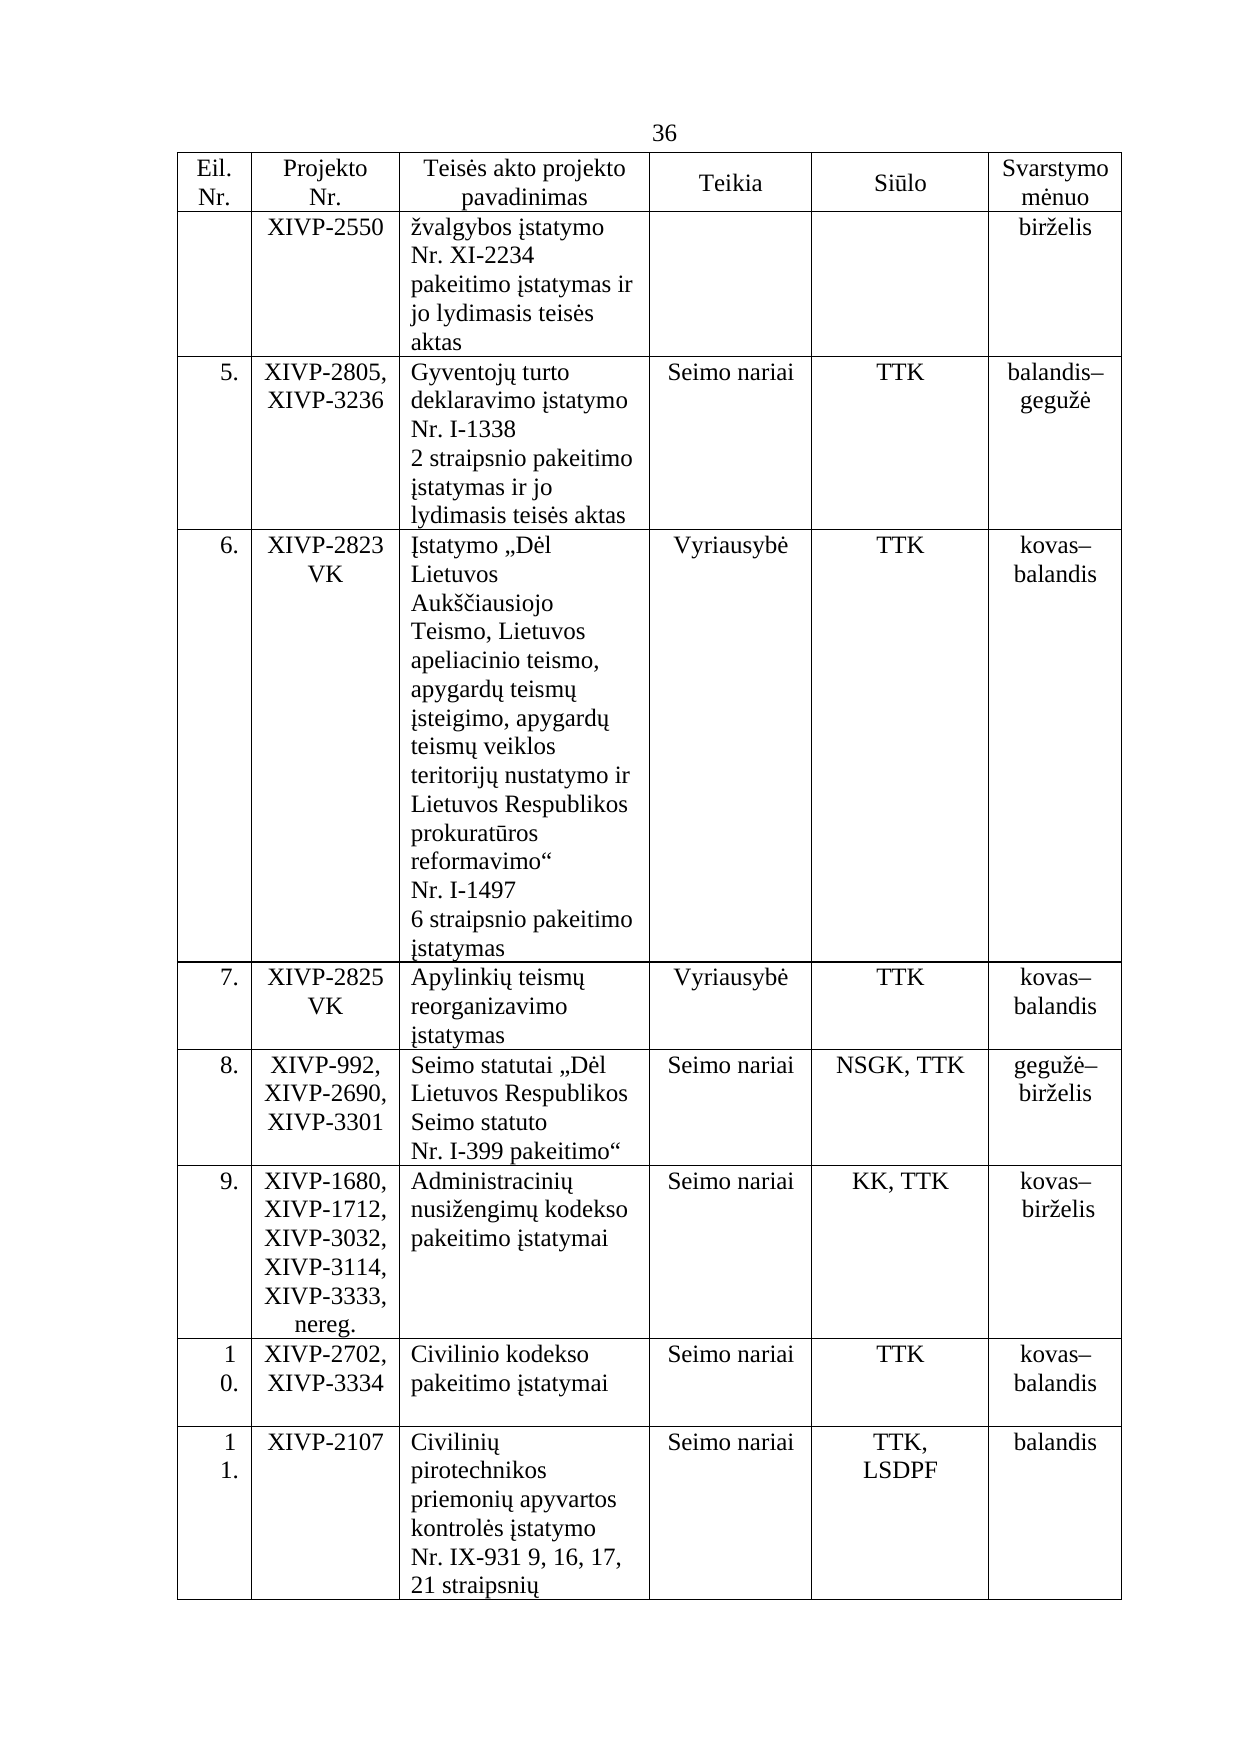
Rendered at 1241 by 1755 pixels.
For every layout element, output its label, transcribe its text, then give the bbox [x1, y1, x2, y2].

table_header Teikia [650, 153, 811, 211]
table_cell Seimo nariai [650, 357, 811, 529]
table_cell Seimo nariai [650, 1166, 811, 1338]
table_cell kovas– balandis [989, 530, 1121, 961]
table_cell XIVP-992, XIVP-2690, XIVP-3301 [252, 1050, 399, 1165]
table_header Projekto Nr. [252, 153, 399, 211]
table_cell Apylinkių teismų reorganizavimo įstatymas [400, 963, 649, 1049]
table_cell XIVP-2823 VK [252, 530, 399, 961]
table_cell kovas– birželis [989, 1166, 1121, 1338]
table_cell [178, 1427, 251, 1599]
table_cell Civilinių pirotechnikos priemonių apyvartos kontrolės įstatymo Nr. IX-931 9, 16, 17, 21 straipsnių [400, 1427, 649, 1599]
table_header Eil. Nr. [178, 153, 251, 211]
table_cell [812, 212, 988, 356]
table_cell [650, 212, 811, 356]
table_cell [178, 1166, 251, 1338]
table_cell TTK [812, 357, 988, 529]
table_cell balandis [989, 1427, 1121, 1599]
table_cell TTK [812, 1339, 988, 1426]
table_cell XIVP-2805, XIVP-3236 [252, 357, 399, 529]
table_cell NSGK, TTK [812, 1050, 988, 1165]
table_cell TTK [812, 530, 988, 961]
table_cell [178, 530, 251, 961]
table_cell birželis [989, 212, 1121, 356]
table_cell XIVP-2702, XIVP-3334 [252, 1339, 399, 1426]
table_header Teisės akto projekto pavadinimas [400, 153, 649, 211]
table_cell [178, 1339, 251, 1426]
table_cell gegužė– birželis [989, 1050, 1121, 1165]
table_cell TTK, LSDPF [812, 1427, 988, 1599]
table_cell TTK [812, 963, 988, 1049]
table_cell Seimo nariai [650, 1339, 811, 1426]
table_cell kovas–balandis [989, 1339, 1121, 1426]
table_cell Gyventojų turto deklaravimo įstatymo Nr. I-1338 2 straipsnio pakeitimo įstatymas ir jo lydimasis teisės aktas [400, 357, 649, 529]
table_cell XIVP-1680, XIVP-1712, XIVP-3032, XIVP-3114, XIVP-3333, nereg. [252, 1166, 399, 1338]
table_cell kovas– balandis [989, 963, 1121, 1049]
table_cell Seimo statutai „Dėl Lietuvos Respublikos Seimo statuto Nr. I-399 pakeitimo“ [400, 1050, 649, 1165]
table_header Svarstymo mėnuo [989, 153, 1121, 211]
table_header Siūlo [812, 153, 988, 211]
table_cell Seimo nariai [650, 1427, 811, 1599]
table_cell [178, 963, 251, 1049]
table_cell Seimo nariai [650, 1050, 811, 1165]
table_cell KK, TTK [812, 1166, 988, 1338]
table_cell Administracinių nusižengimų kodekso pakeitimo įstatymai [400, 1166, 649, 1338]
table_cell XIVP-2550 [252, 212, 399, 356]
table_cell [178, 212, 251, 356]
table_cell Vyriausybė [650, 530, 811, 961]
table_cell XIVP-2107 [252, 1427, 399, 1599]
table_cell Civilinio kodekso pakeitimo įstatymai [400, 1339, 649, 1426]
table_cell balandis– gegužė [989, 357, 1121, 529]
table_cell Įstatymo „Dėl Lietuvos Aukščiausiojo Teismo, Lietuvos apeliacinio teismo, apygardų teismų įsteigimo, apygardų teismų veiklos teritorijų nustatymo ir Lietuvos Respublikos prokuratūros reformavimo“ Nr. I-1497 6 straipsnio pakeitimo įstatymas [400, 530, 649, 961]
table_cell [178, 1050, 251, 1165]
table_cell žvalgybos įstatymo Nr. XI-2234 pakeitimo įstatymas ir jo lydimasis teisės aktas [400, 212, 649, 356]
table_cell Vyriausybė [650, 963, 811, 1049]
table_cell XIVP-2825 VK [252, 963, 399, 1049]
table_cell [178, 357, 251, 529]
